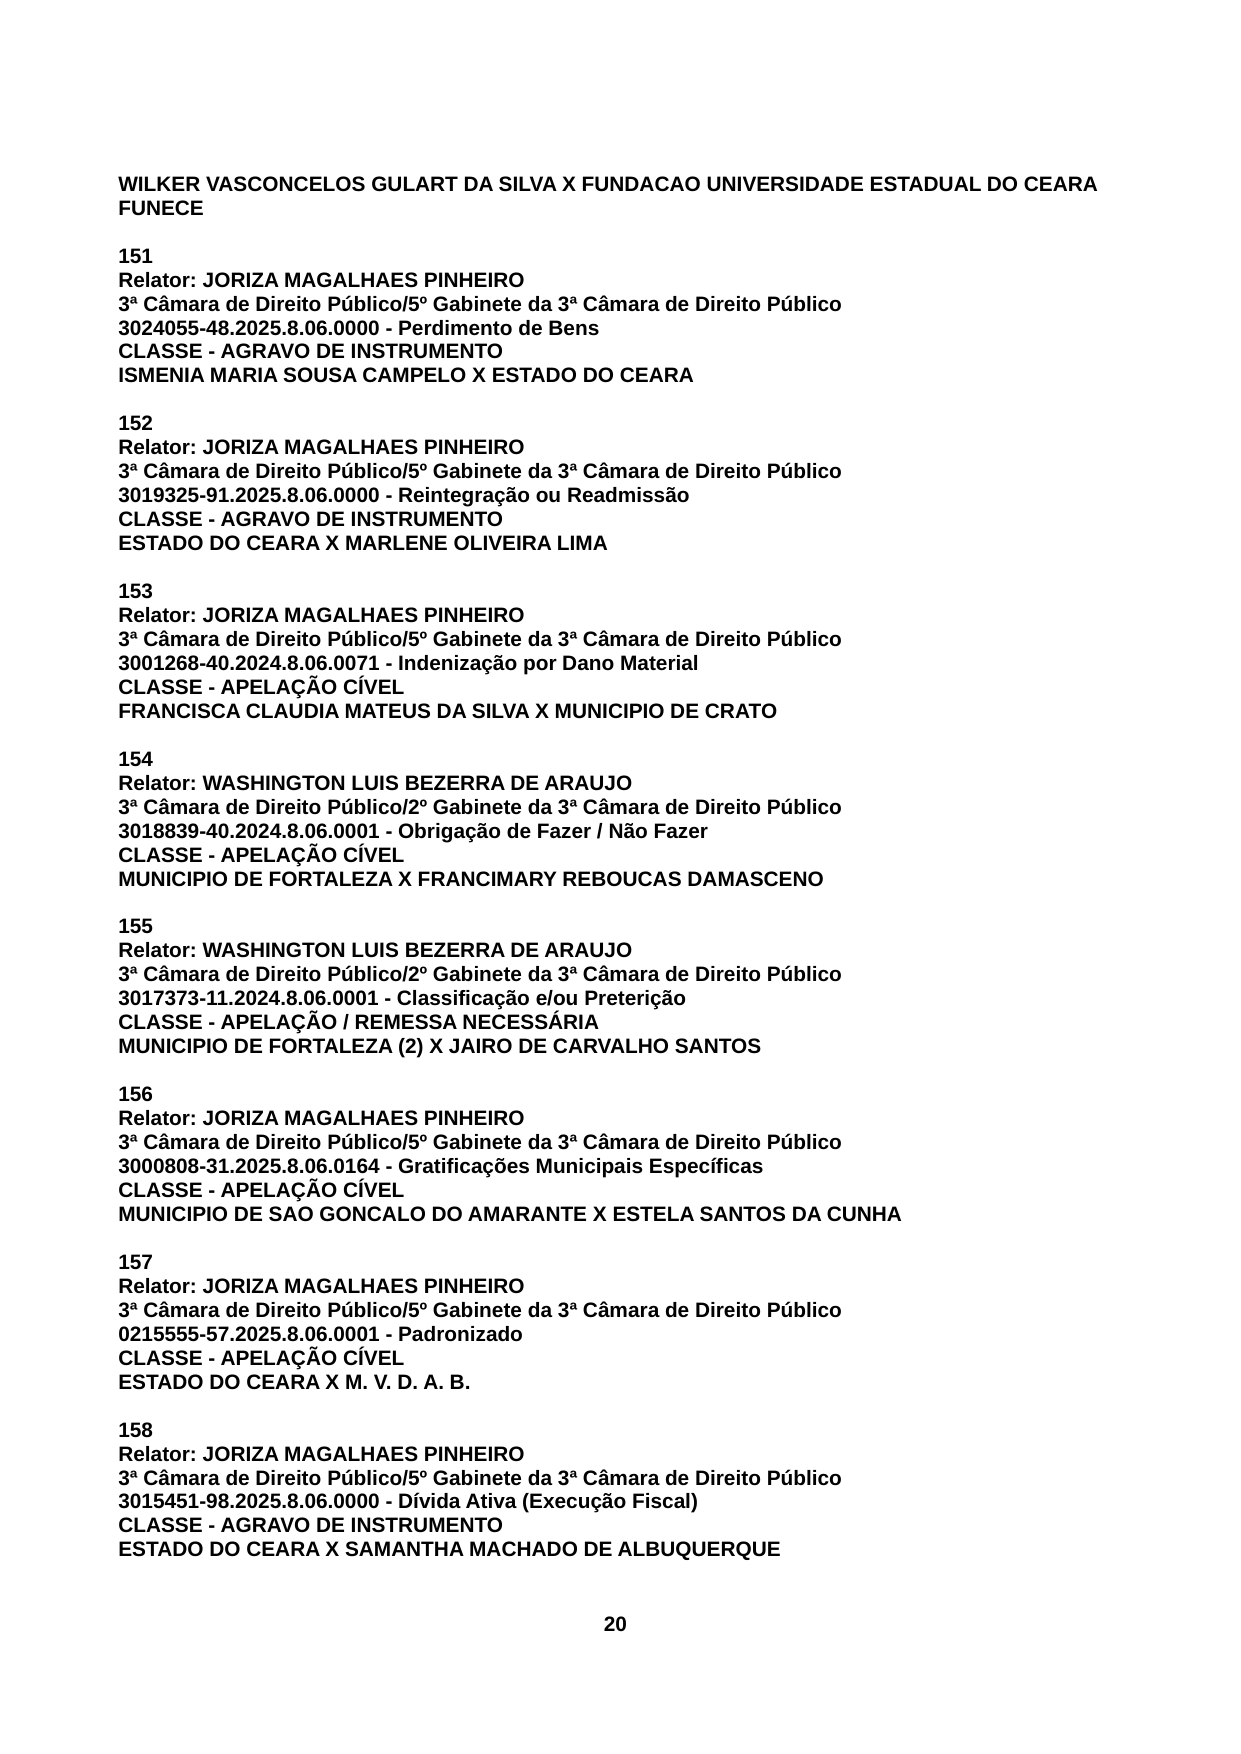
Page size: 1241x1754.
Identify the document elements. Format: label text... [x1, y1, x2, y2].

text 152 [118, 411, 1122, 435]
text 154 [118, 747, 1122, 771]
text MUNICIPIO DE FORTALEZA (2) X JAIRO DE CARVALHO SANTOS [118, 1034, 1122, 1058]
text CLASSE - AGRAVO DE INSTRUMENTO [118, 1513, 1122, 1537]
text ESTADO DO CEARA X MARLENE OLIVEIRA LIMA [118, 531, 1122, 555]
text WILKER VASCONCELOS GULART DA SILVA X FUNDACAO UNIVERSIDADE ESTADUAL DO CEARA FUNECE [118, 172, 1122, 219]
text 156 [118, 1082, 1122, 1106]
text CLASSE - APELAÇÃO CÍVEL [118, 1178, 1122, 1202]
text MUNICIPIO DE SAO GONCALO DO AMARANTE X ESTELA SANTOS DA CUNHA [118, 1202, 1122, 1226]
text CLASSE - APELAÇÃO CÍVEL [118, 675, 1122, 699]
text Relator: JORIZA MAGALHAES PINHEIRO [118, 267, 1122, 291]
text 3019325-91.2025.8.06.0000 - Reintegração ou Readmissão [118, 483, 1122, 507]
text 3015451-98.2025.8.06.0000 - Dívida Ativa (Execução Fiscal) [118, 1489, 1122, 1513]
text 153 [118, 579, 1122, 603]
text Relator: JORIZA MAGALHAES PINHEIRO [118, 603, 1122, 627]
text 3ª Câmara de Direito Público/5º Gabinete da 3ª Câmara de Direito Público [118, 1130, 1122, 1154]
text 151 [118, 243, 1122, 267]
text 3000808-31.2025.8.06.0164 - Gratificações Municipais Específicas [118, 1154, 1122, 1178]
text Relator: WASHINGTON LUIS BEZERRA DE ARAUJO [118, 771, 1122, 794]
text 157 [118, 1250, 1122, 1274]
text 3017373-11.2024.8.06.0001 - Classificação e/ou Preterição [118, 986, 1122, 1010]
text CLASSE - AGRAVO DE INSTRUMENTO [118, 339, 1122, 363]
text 3ª Câmara de Direito Público/5º Gabinete da 3ª Câmara de Direito Público [118, 627, 1122, 651]
text FRANCISCA CLAUDIA MATEUS DA SILVA X MUNICIPIO DE CRATO [118, 699, 1122, 723]
text CLASSE - APELAÇÃO CÍVEL [118, 842, 1122, 866]
text 0215555-57.2025.8.06.0001 - Padronizado [118, 1322, 1122, 1346]
text 3018839-40.2024.8.06.0001 - Obrigação de Fazer / Não Fazer [118, 818, 1122, 842]
text MUNICIPIO DE FORTALEZA X FRANCIMARY REBOUCAS DAMASCENO [118, 866, 1122, 890]
text 3ª Câmara de Direito Público/5º Gabinete da 3ª Câmara de Direito Público [118, 291, 1122, 315]
text Relator: JORIZA MAGALHAES PINHEIRO [118, 1274, 1122, 1298]
text CLASSE - APELAÇÃO CÍVEL [118, 1346, 1122, 1369]
text Relator: JORIZA MAGALHAES PINHEIRO [118, 1441, 1122, 1465]
text Relator: JORIZA MAGALHAES PINHEIRO [118, 1106, 1122, 1130]
text CLASSE - APELAÇÃO / REMESSA NECESSÁRIA [118, 1010, 1122, 1034]
text 3ª Câmara de Direito Público/2º Gabinete da 3ª Câmara de Direito Público [118, 962, 1122, 986]
text ISMENIA MARIA SOUSA CAMPELO X ESTADO DO CEARA [118, 363, 1122, 387]
text ESTADO DO CEARA X SAMANTHA MACHADO DE ALBUQUERQUE [118, 1537, 1122, 1561]
text 3ª Câmara de Direito Público/2º Gabinete da 3ª Câmara de Direito Público [118, 794, 1122, 818]
text CLASSE - AGRAVO DE INSTRUMENTO [118, 507, 1122, 531]
text Relator: WASHINGTON LUIS BEZERRA DE ARAUJO [118, 938, 1122, 962]
text 3001268-40.2024.8.06.0071 - Indenização por Dano Material [118, 651, 1122, 675]
text 155 [118, 914, 1122, 938]
text 158 [118, 1417, 1122, 1441]
text 3ª Câmara de Direito Público/5º Gabinete da 3ª Câmara de Direito Público [118, 1298, 1122, 1322]
text 3024055-48.2025.8.06.0000 - Perdimento de Bens [118, 315, 1122, 339]
text ESTADO DO CEARA X M. V. D. A. B. [118, 1369, 1122, 1393]
text 3ª Câmara de Direito Público/5º Gabinete da 3ª Câmara de Direito Público [118, 1465, 1122, 1489]
text Relator: JORIZA MAGALHAES PINHEIRO [118, 435, 1122, 459]
text 3ª Câmara de Direito Público/5º Gabinete da 3ª Câmara de Direito Público [118, 459, 1122, 483]
